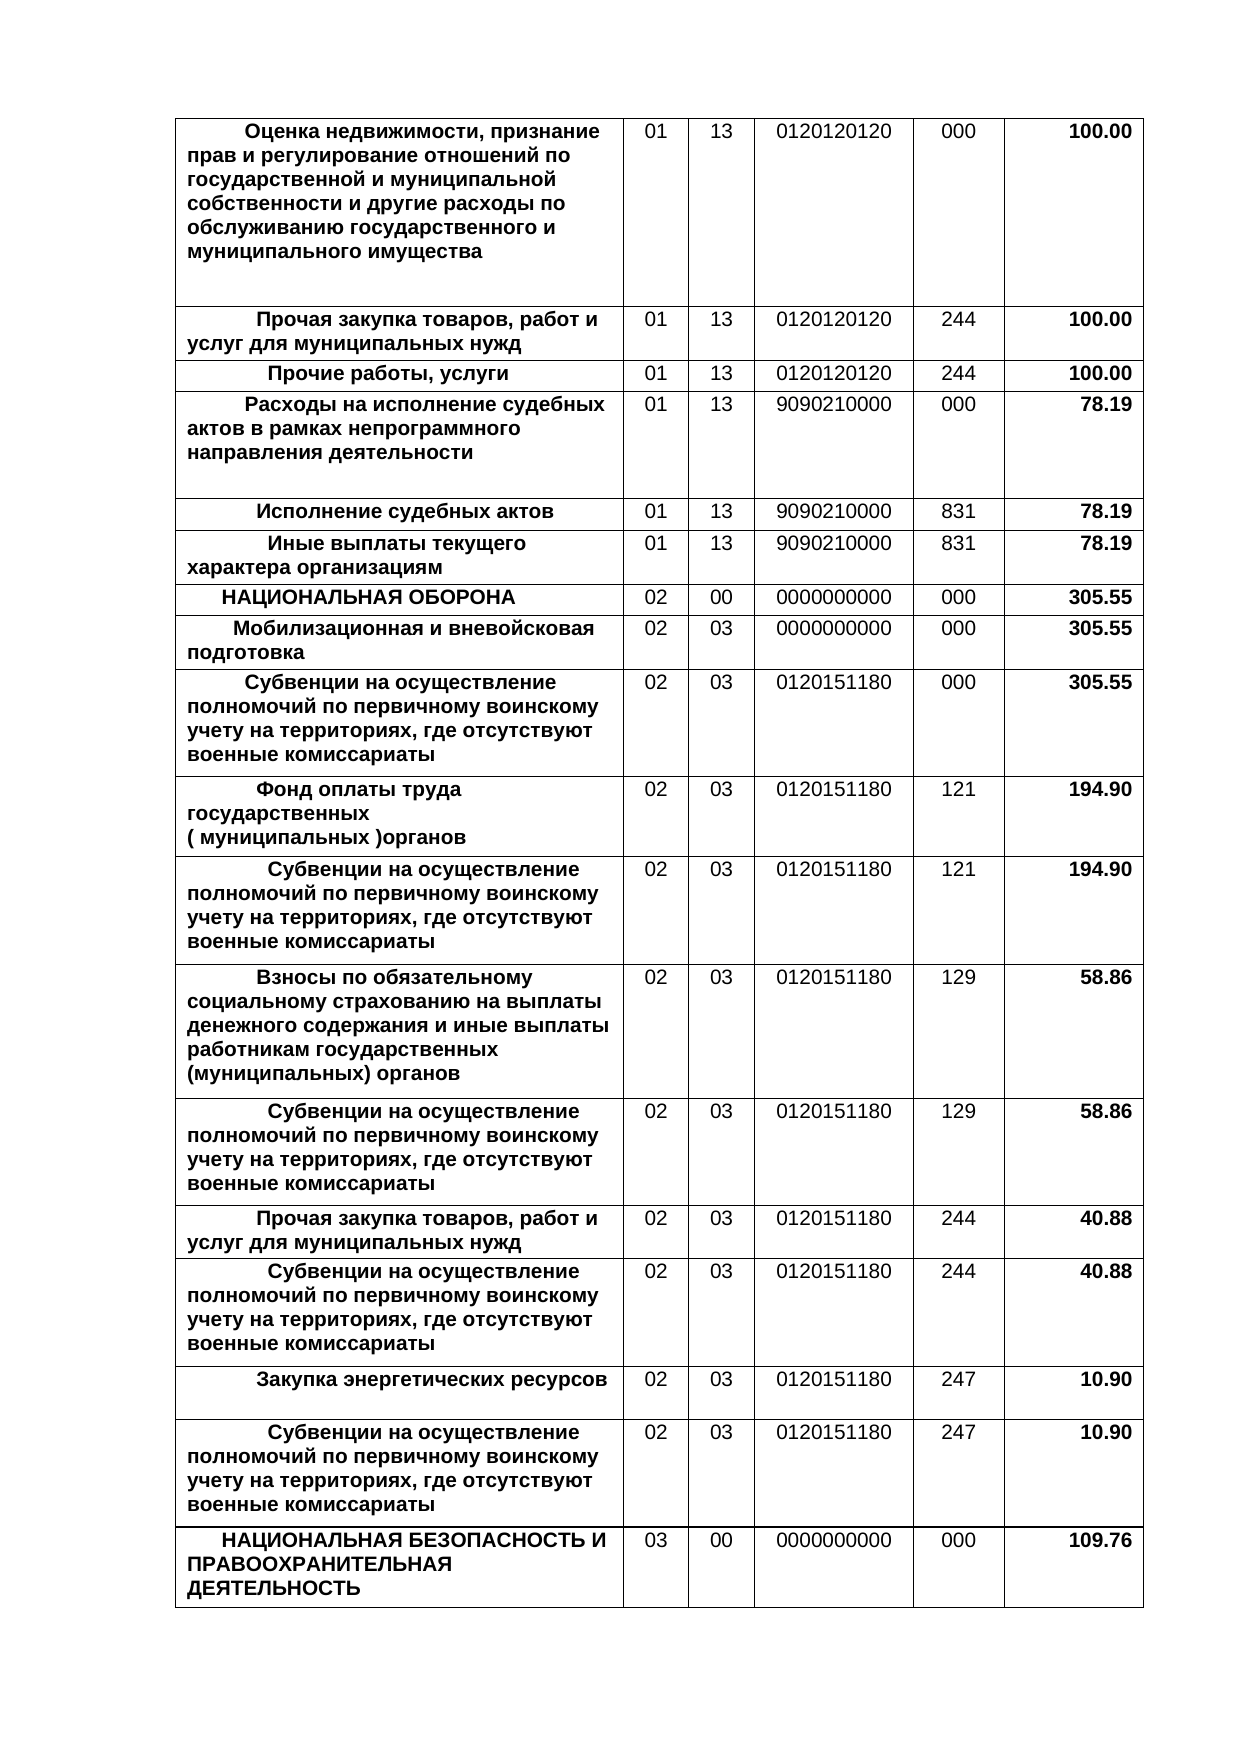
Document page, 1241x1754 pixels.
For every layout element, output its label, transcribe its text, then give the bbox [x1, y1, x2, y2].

table_cell Оценка недвижимости, признание прав и регулирование отношений по государственной и муниципальной собственности и другие расходы по обслуживанию государственного и муниципального имущества [176, 119, 623, 306]
table_cell 305.55 [1005, 585, 1143, 615]
table_cell 000 [914, 119, 1004, 306]
table_cell 03 [689, 857, 754, 963]
table_cell 100.00 [1005, 361, 1143, 391]
table_cell НАЦИОНАЛЬНАЯ БЕЗОПАСНОСТЬ И ПРАВООХРАНИТЕЛЬНАЯ ДЕЯТЕЛЬНОСТЬ [176, 1528, 623, 1607]
table_cell 78.19 [1005, 499, 1143, 530]
table_cell 9090210000 [755, 392, 913, 498]
table_cell 10.90 [1005, 1367, 1143, 1419]
table_cell 244 [914, 361, 1004, 391]
table_cell 0120151180 [755, 1259, 913, 1366]
table_cell 02 [624, 1420, 688, 1526]
table_cell 13 [689, 307, 754, 359]
table_cell 000 [914, 1528, 1004, 1607]
table_cell Мобилизационная и вневойсковая подготовка [176, 616, 623, 669]
table_cell Расходы на исполнение судебных актов в рамках непрограммного направления деятельности [176, 392, 623, 498]
table_cell 00 [689, 1528, 754, 1607]
table_cell 247 [914, 1367, 1004, 1419]
table_cell 02 [624, 1259, 688, 1366]
table_cell 129 [914, 1099, 1004, 1205]
table_cell Взносы по обязательному социальному страхованию на выплаты денежного содержания и иные выплаты работникам государственных (муниципальных) органов [176, 965, 623, 1097]
table_cell 0120151180 [755, 777, 913, 856]
table_cell 0120120120 [755, 119, 913, 306]
table_cell 03 [689, 965, 754, 1097]
table_cell 0120151180 [755, 1420, 913, 1526]
table_cell 03 [689, 1259, 754, 1366]
table_cell 78.19 [1005, 392, 1143, 498]
table_cell 40.88 [1005, 1206, 1143, 1258]
table_cell 00 [689, 585, 754, 615]
table_cell 244 [914, 307, 1004, 359]
table_cell 78.19 [1005, 531, 1143, 583]
table_cell 244 [914, 1206, 1004, 1258]
table_cell 01 [624, 307, 688, 359]
table_cell 9090210000 [755, 531, 913, 583]
table_cell 0120120120 [755, 307, 913, 359]
table_cell 03 [689, 670, 754, 776]
table_cell 02 [624, 670, 688, 776]
table_cell 0120151180 [755, 965, 913, 1097]
table_cell 13 [689, 499, 754, 530]
table_cell 10.90 [1005, 1420, 1143, 1526]
table_cell 58.86 [1005, 1099, 1143, 1205]
table_cell 13 [689, 392, 754, 498]
table_cell 109.76 [1005, 1528, 1143, 1607]
table_cell 000 [914, 585, 1004, 615]
table_cell 02 [624, 1367, 688, 1419]
table_cell 831 [914, 531, 1004, 583]
table_cell 194.90 [1005, 777, 1143, 856]
table_cell 000 [914, 616, 1004, 669]
table_cell 305.55 [1005, 670, 1143, 776]
table_cell 02 [624, 616, 688, 669]
table_cell 03 [689, 616, 754, 669]
table_cell 13 [689, 361, 754, 391]
table_cell 03 [689, 1206, 754, 1258]
table_cell 03 [689, 1367, 754, 1419]
table_cell Фонд оплаты труда государственных ( муниципальных )органов [176, 777, 623, 856]
table_cell 9090210000 [755, 499, 913, 530]
table_cell 03 [689, 777, 754, 856]
table_cell 02 [624, 965, 688, 1097]
table_cell 0120151180 [755, 1099, 913, 1205]
table_cell 13 [689, 119, 754, 306]
table_cell 0120151180 [755, 670, 913, 776]
table_cell Исполнение судебных актов [176, 499, 623, 530]
table_cell НАЦИОНАЛЬНАЯ ОБОРОНА [176, 585, 623, 615]
table_cell Субвенции на осуществление полномочий по первичному воинскому учету на территориях, где отсутствуют военные комиссариаты [176, 1099, 623, 1205]
table_cell Прочая закупка товаров, работ и услуг для муниципальных нужд [176, 307, 623, 359]
table_cell 01 [624, 361, 688, 391]
table_cell 03 [689, 1099, 754, 1205]
table_cell Прочие работы, услуги [176, 361, 623, 391]
table_cell 121 [914, 777, 1004, 856]
table_cell Иные выплаты текущего характера организациям [176, 531, 623, 583]
table_cell 13 [689, 531, 754, 583]
table_cell Прочая закупка товаров, работ и услуг для муниципальных нужд [176, 1206, 623, 1258]
table_cell Субвенции на осуществление полномочий по первичному воинскому учету на территориях, где отсутствуют военные комиссариаты [176, 670, 623, 776]
table_cell 03 [624, 1528, 688, 1607]
table_cell 0120120120 [755, 361, 913, 391]
table_cell 305.55 [1005, 616, 1143, 669]
table_cell Закупка энергетических ресурсов [176, 1367, 623, 1419]
table_cell 100.00 [1005, 307, 1143, 359]
table_cell 0120151180 [755, 1367, 913, 1419]
table_cell 0000000000 [755, 585, 913, 615]
table_cell 129 [914, 965, 1004, 1097]
table_cell 01 [624, 531, 688, 583]
table_cell 100.00 [1005, 119, 1143, 306]
table_cell Субвенции на осуществление полномочий по первичному воинскому учету на территориях, где отсутствуют военные комиссариаты [176, 1259, 623, 1366]
table_cell 831 [914, 499, 1004, 530]
table_cell 0000000000 [755, 1528, 913, 1607]
table_cell 02 [624, 777, 688, 856]
table_cell 121 [914, 857, 1004, 963]
table_cell 0000000000 [755, 616, 913, 669]
table_cell 01 [624, 499, 688, 530]
table_cell 58.86 [1005, 965, 1143, 1097]
table_cell 40.88 [1005, 1259, 1143, 1366]
table_cell Субвенции на осуществление полномочий по первичному воинскому учету на территориях, где отсутствуют военные комиссариаты [176, 857, 623, 963]
table_cell 01 [624, 119, 688, 306]
table_cell 03 [689, 1420, 754, 1526]
table_cell Субвенции на осуществление полномочий по первичному воинскому учету на территориях, где отсутствуют военные комиссариаты [176, 1420, 623, 1526]
table_cell 244 [914, 1259, 1004, 1366]
table_cell 247 [914, 1420, 1004, 1526]
table_cell 02 [624, 1099, 688, 1205]
table_cell 0120151180 [755, 1206, 913, 1258]
table_cell 02 [624, 857, 688, 963]
table_cell 0120151180 [755, 857, 913, 963]
table_cell 02 [624, 1206, 688, 1258]
table_cell 01 [624, 392, 688, 498]
table_cell 000 [914, 392, 1004, 498]
table_cell 000 [914, 670, 1004, 776]
table_cell 02 [624, 585, 688, 615]
table_cell 194.90 [1005, 857, 1143, 963]
